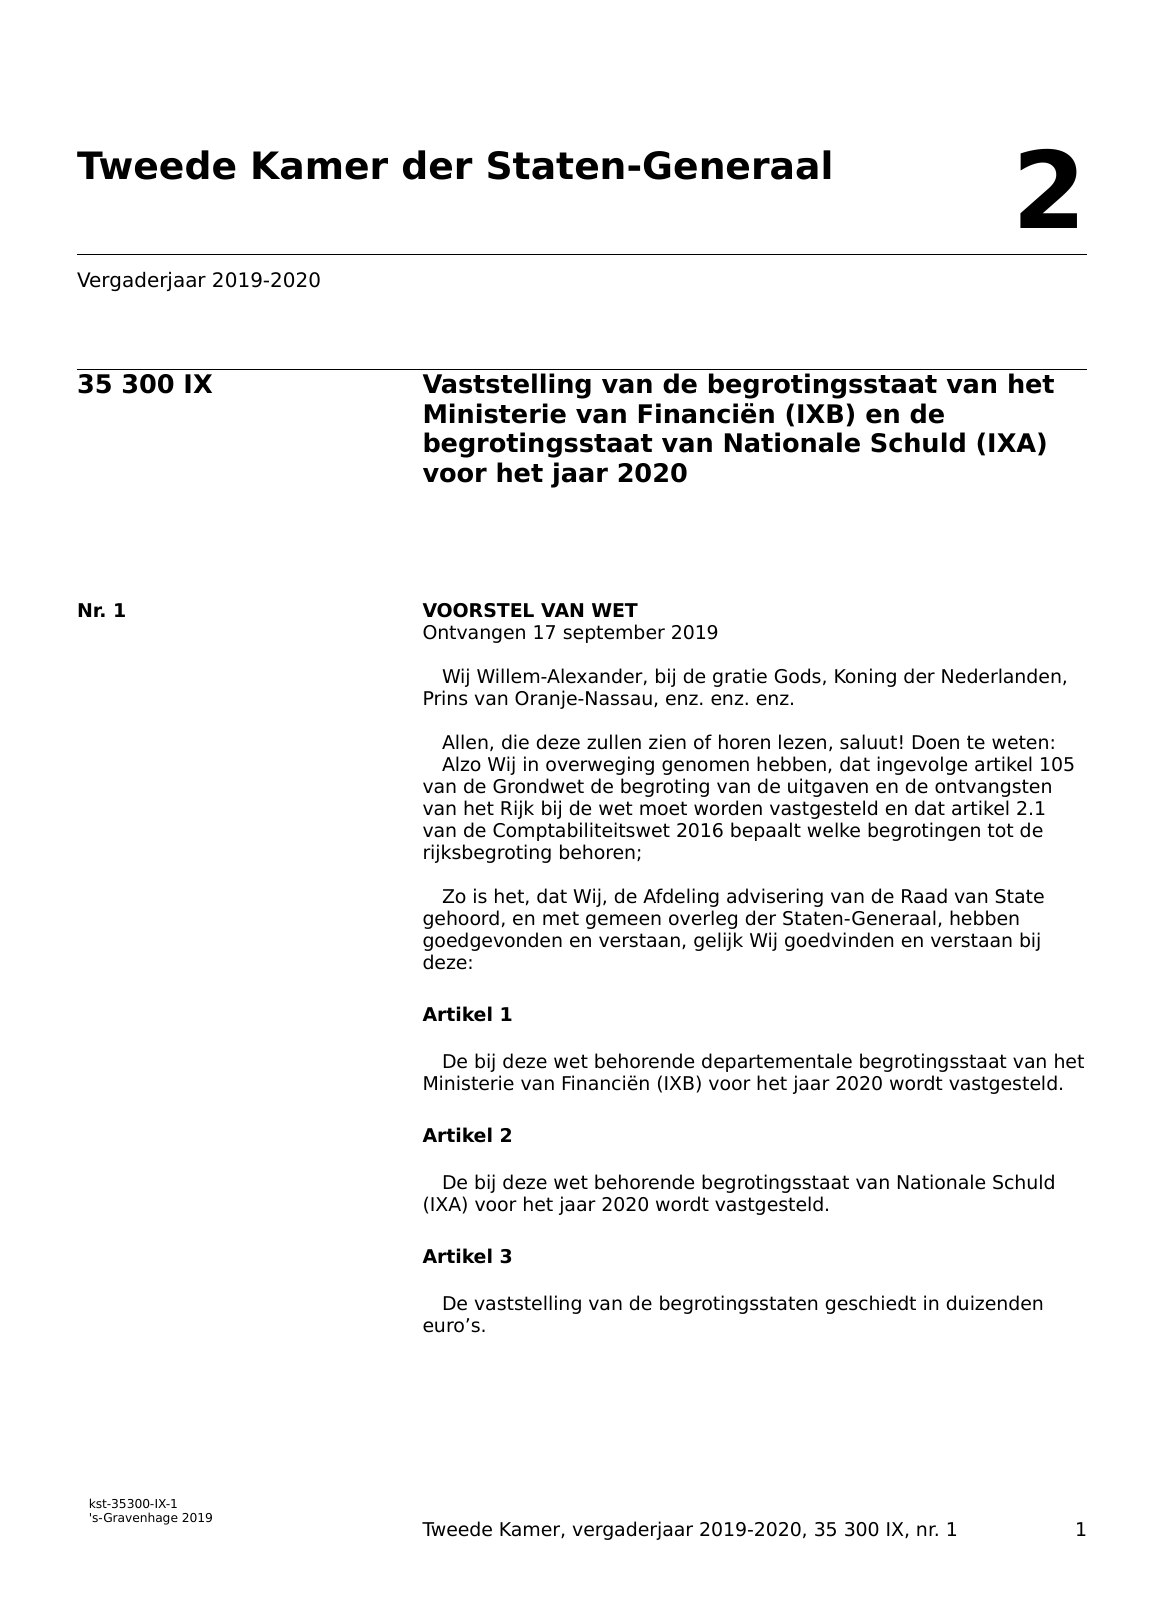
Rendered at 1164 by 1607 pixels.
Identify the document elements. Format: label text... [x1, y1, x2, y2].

text 's-Gravenhage 2019 [88, 1511, 323, 1525]
text De bij deze wet behorende departementale begrotingsstaat van het Ministerie van Financiën (IXB) voor het jaar 2020 wordt vastgesteld. [422, 1051, 1087, 1095]
text Zo is het, dat Wij, de Afdeling advisering van de Raad van State gehoord, en met gemeen overleg der Staten-Generaal, hebben goedgevonden en verstaan, gelijk Wij goedvinden en verstaan bij deze: [422, 886, 1087, 974]
text De bij deze wet behorende begrotingsstaat van Nationale Schuld (IXA) voor het jaar 2020 wordt vastgesteld. [422, 1172, 1087, 1216]
subtitle Artikel 2 [422, 1125, 1087, 1147]
subtitle Nr. 1 VOORSTEL VAN WET [77, 599, 1087, 622]
text Wij Willem-Alexander, bij de gratie Gods, Koning der Nederlanden, Prins van Oranje-Nassau, enz. enz. enz. [422, 666, 1087, 710]
table_header Tweede Kamer der Staten-Generaal [77, 130, 886, 254]
text kst-35300-IX-1 [88, 1497, 323, 1511]
subtitle Artikel 1 [422, 1004, 1087, 1026]
subtitle 35 300 IX Vaststelling van de begrotingsstaat van het Ministerie van Financiën (IXB) en de begrotingsstaat van Nationale Schuld (IXA) voor het jaar 2020 [77, 370, 1087, 488]
table_cell Vergaderjaar 2019-2020 [77, 255, 1087, 369]
text Allen, die deze zullen zien of horen lezen, saluut! Doen te weten: [422, 732, 1087, 754]
table_header 2 [886, 130, 1087, 254]
text Alzo Wij in overweging genomen hebben, dat ingevolge artikel 105 van de Grondwet de begroting van de uitgaven en de ontvangsten van het Rijk bij de wet moet worden vastgesteld en dat artikel 2.1 van de Comptabiliteitswet 2016 bepaalt welke begrotingen tot de rijksbegroting behoren; [422, 754, 1087, 864]
text De vaststelling van de begrotingsstaten geschiedt in duizenden euro’s. [422, 1293, 1087, 1337]
subtitle Artikel 3 [422, 1246, 1087, 1268]
text Ontvangen 17 september 2019 [422, 622, 1087, 643]
